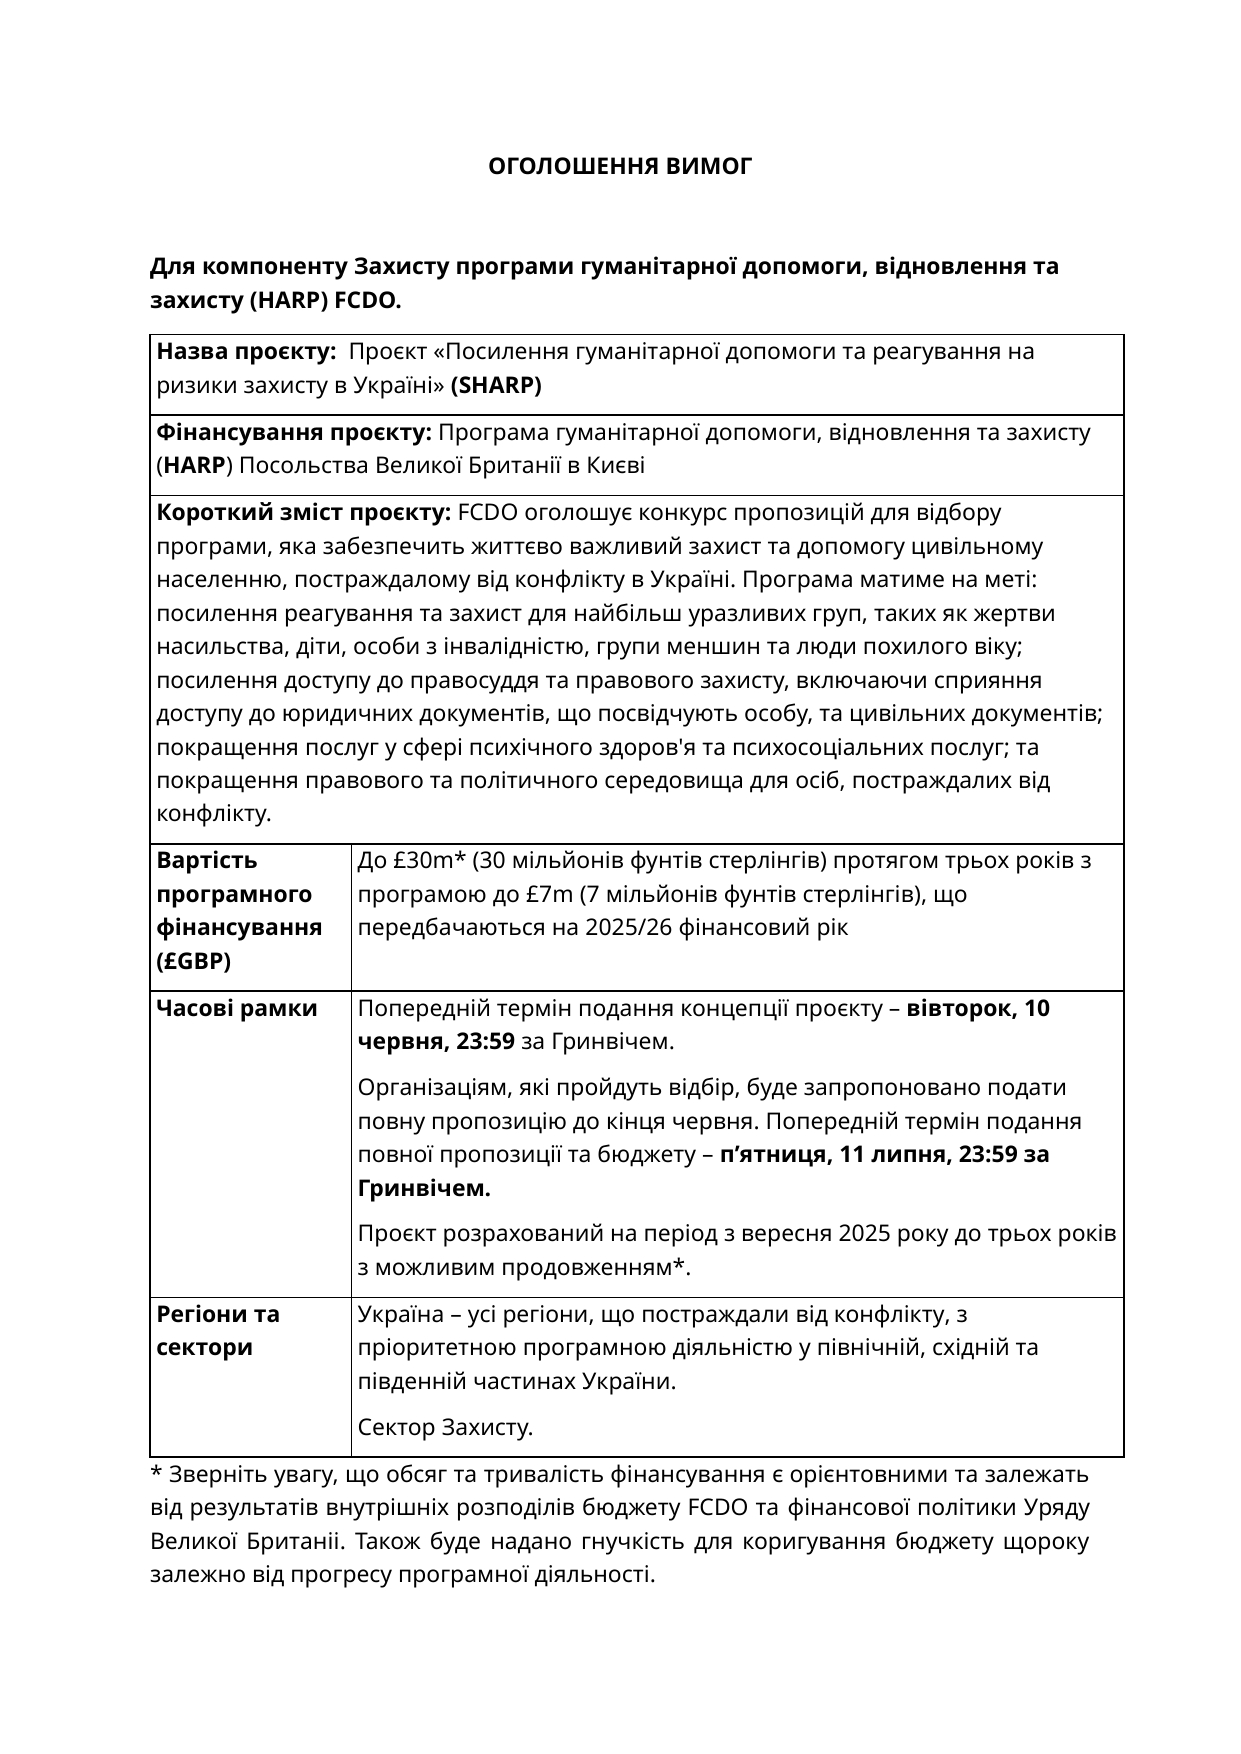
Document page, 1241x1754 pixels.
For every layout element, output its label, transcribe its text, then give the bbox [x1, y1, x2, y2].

table_cell До £30m* (30 мільйонів фунтів стерлінгів) протягом трьох років з програмою до £7m (7 мільйонів фунтів стерлінгів), що передбачаються на 2025/26 фінансовий рік [352, 845, 1123, 990]
table_cell Вартість програмного фінансування (£GBP) [151, 845, 351, 990]
text Для компоненту Захисту програми гуманітарної допомоги, відновлення та захисту (HARP) FCDO. [150, 250, 1090, 315]
table_header Назва проєкту: Проєкт «Посилення гуманітарної допомоги та реагування на ризики захисту в Україні» (SHARP) [151, 335, 1123, 414]
table_cell Попередній термін подання концепції проєкту – вівторок, 10 червня, 23:59 за Гринвічем. Організаціям, які пройдуть відбір, буде запропоновано подати повну пропозицію до кінця червня. Попередній термін подання повної пропозиції та бюджету – п’ятниця, 11 липня, 23:59 за Гринвічем. Проєкт розрахований на період з вересня 2025 року до трьох років з можливим продовженням*. [352, 992, 1123, 1296]
table_cell Україна – усі регіони, що постраждали від конфлікту, з пріоритетною програмною діяльністю у північній, східній та південній частинах України. Сектор Захисту. [352, 1298, 1123, 1456]
text * Зверніть увагу, що обсяг та тривалість фінансування є орієнтовними та залежать від результатів внутрішніх розподілів бюджету FCDO та фінансової політики Уряду Великої Британіі. Також буде надано гнучкість для коригування бюджету щороку залежно від прогресу програмної діяльності. [150, 1458, 1090, 1589]
table_cell Короткий зміст проєкту: FCDO оголошує конкурс пропозицій для відбору програми, яка забезпечить життєво важливий захист та допомогу цивільному населенню, постраждалому від конфлікту в Україні. Програма матиме на меті: посилення реагування та захист для найбільш уразливих груп, таких як жертви насильства, діти, особи з інвалідністю, групи меншин та люди похилого віку; посилення доступу до правосуддя та правового захисту, включаючи сприяння доступу до юридичних документів, що посвідчують особу, та цивільних документів; покращення послуг у сфері психічного здоров'я та психосоціальних послуг; та покращення правового та політичного середовища для осіб, постраждалих від конфлікту. [151, 496, 1123, 843]
text ОГОЛОШЕННЯ ВИМОГ [150, 150, 1090, 181]
table_cell Часові рамки [151, 992, 351, 1296]
table_cell Фінансування проєкту: Програма гуманітарної допомоги, відновлення та захисту (HARP) Посольства Великої Британії в Києві [151, 416, 1123, 495]
table_cell Регіони та сектори [151, 1298, 351, 1456]
